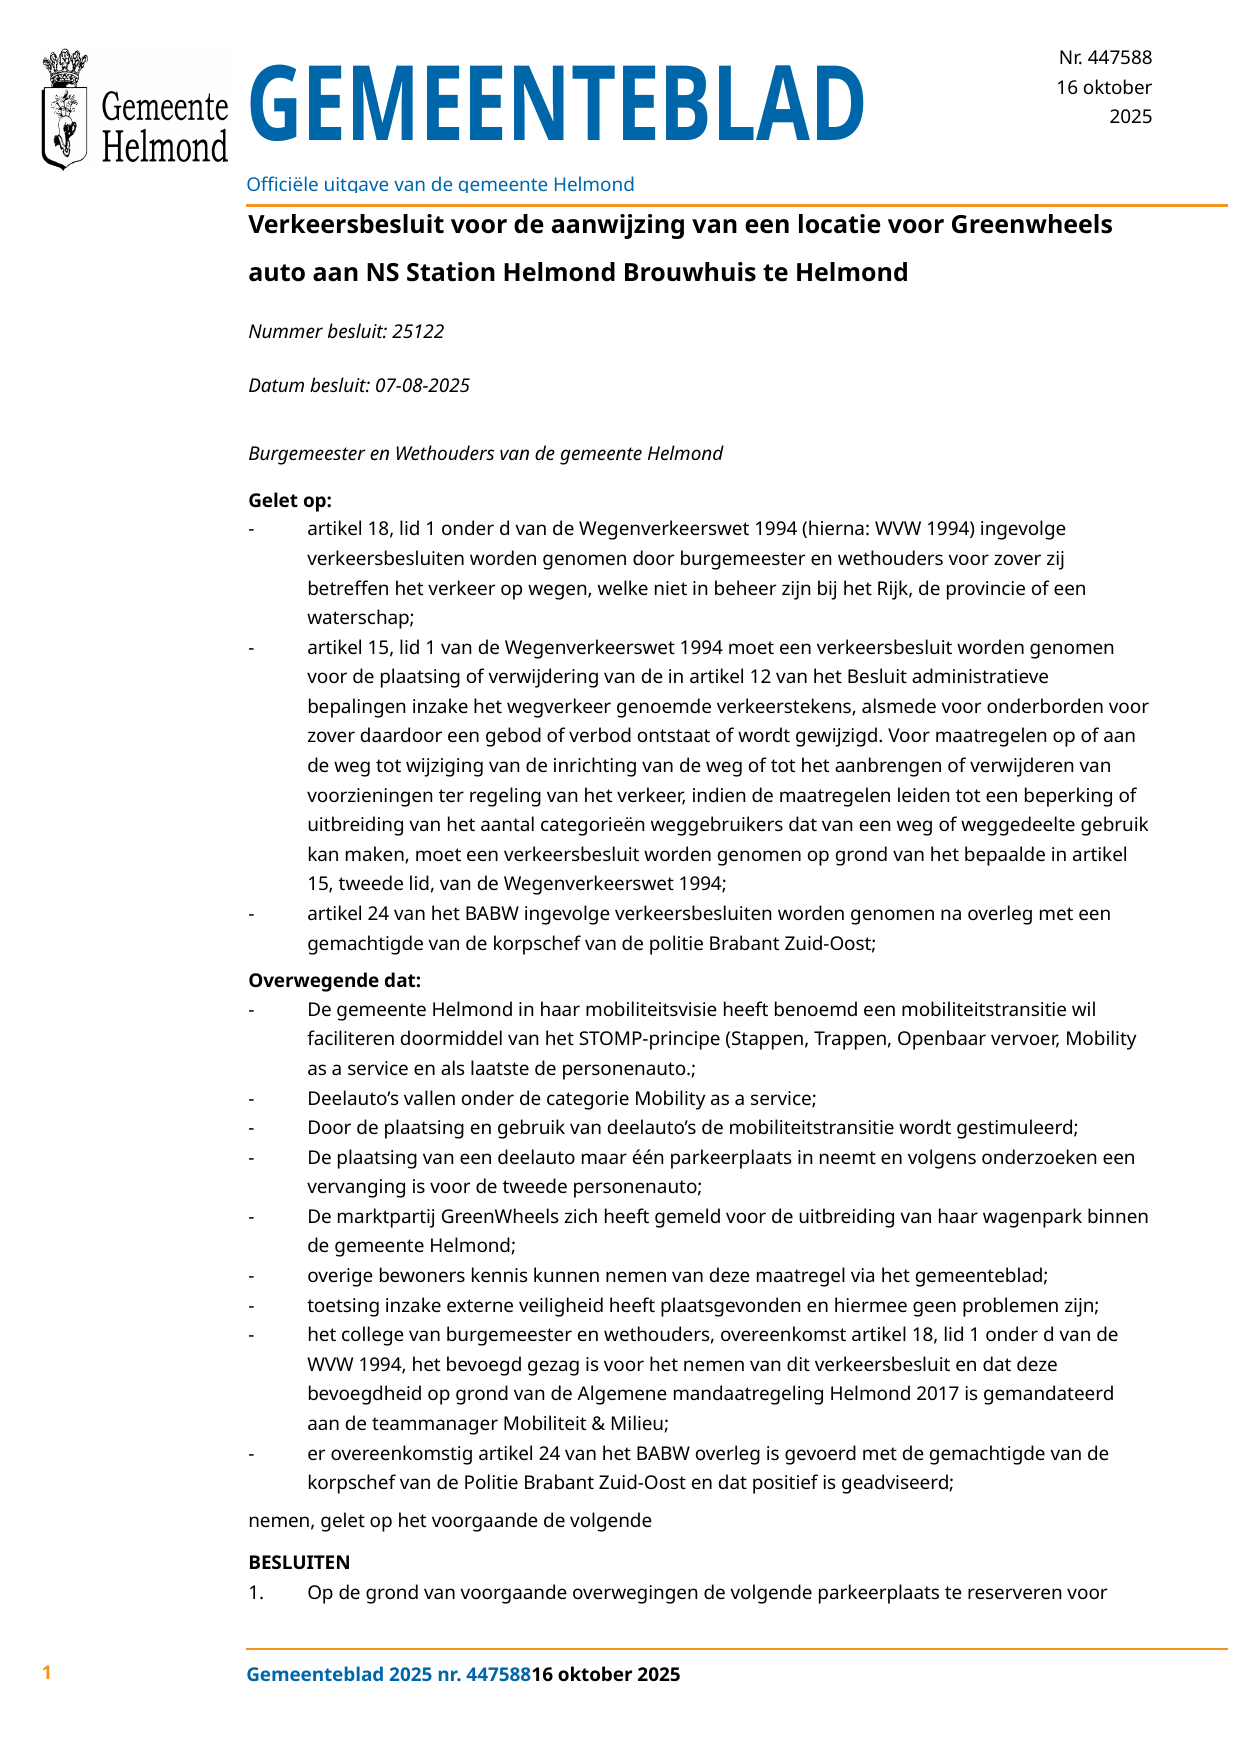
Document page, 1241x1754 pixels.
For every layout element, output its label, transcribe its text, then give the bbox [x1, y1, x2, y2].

text Datum besluit: 07-08-2025 [248, 372, 1152, 398]
list artikel 15, lid 1 van de Wegenverkeerswet 1994 moet een verkeersbesluit worden genomen voor de plaatsing of verwijdering van de in artikel 12 van het Besluit administratieve bepalingen inzake het wegverkeer genoemde verkeerstekens, alsmede voor onderborden voor zover daardoor een gebod of verbod ontstaat of wordt gewijzigd. Voor maatregelen op of aan de weg tot wijziging van de inrichting van de weg of tot het aanbrengen of verwijderen van voorzieningen ter regeling van het verkeer, indien de maatregelen leiden tot een beperking of uitbreiding van het aantal categorieën weggebruikers dat van een weg of weggedeelte gebruik kan maken, moet een verkeersbesluit worden genomen op grond van het bepaalde in artikel 15, tweede lid, van de Wegenverkeerswet 1994; [248, 634, 1152, 896]
list het college van burgemeester en wethouders, overeenkomst artikel 18, lid 1 onder d van de WVW 1994, het bevoegd gezag is voor het nemen van dit verkeersbesluit en dat deze bevoegdheid op grond van de Algemene mandaatregeling Helmond 2017 is gemandateerd aan de teammanager Mobiliteit & Milieu; [248, 1321, 1152, 1436]
list overige bewoners kennis kunnen nemen van deze maatregel via het gemeenteblad; [248, 1262, 1152, 1288]
list Deelauto’s vallen onder de categorie Mobility as a service; [248, 1085, 1152, 1111]
picture [41, 47, 231, 172]
text Overwegende dat: [248, 968, 1152, 993]
text Nummer besluit: 25122 [248, 318, 1152, 344]
list Door de plaatsing en gebruik van deelauto’s de mobiliteitstransitie wordt gestimuleerd; [248, 1114, 1152, 1140]
text Burgemeester en Wethouders van de gemeente Helmond [248, 440, 1152, 465]
list toetsing inzake externe veiligheid heeft plaatsgevonden en hiermee geen problemen zijn; [248, 1292, 1152, 1318]
list De marktpartij GreenWheels zich heeft gemeld voor de uitbreiding van haar wagenpark binnen de gemeente Helmond; [248, 1203, 1152, 1258]
list artikel 18, lid 1 onder d van de Wegenverkeerswet 1994 (hierna: WVW 1994) ingevolge verkeersbesluiten worden genomen door burgemeester en wethouders voor zover zij betreffen het verkeer op wegen, welke niet in beheer zijn bij het Rijk, de provincie of een waterschap; [248, 516, 1152, 630]
list Op de grond van voorgaande overwegingen de volgende parkeerplaats te reserveren voor [248, 1579, 1152, 1604]
text Gelet op: [248, 487, 1152, 513]
text Verkeersbesluit voor de aanwijzing van een locatie voor Greenwheels auto aan NS Station Helmond Brouwhuis te Helmond [248, 207, 1152, 288]
text BESLUITEN [248, 1549, 1152, 1575]
list De gemeente Helmond in haar mobiliteitsvisie heeft benoemd een mobiliteitstransitie wil faciliteren doormiddel van het STOMP-principe (Stappen, Trappen, Openbaar vervoer, Mobility as a service en als laatste de personenauto.; [248, 996, 1152, 1081]
list artikel 24 van het BABW ingevolge verkeersbesluiten worden genomen na overleg met een gemachtigde van de korpschef van de politie Brabant Zuid-Oost; [248, 900, 1152, 956]
list De plaatsing van een deelauto maar één parkeerplaats in neemt en volgens onderzoeken een vervanging is voor de tweede personenauto; [248, 1144, 1152, 1199]
list er overeenkomstig artikel 24 van het BABW overleg is gevoerd met de gemachtigde van de korpschef van de Politie Brabant Zuid-Oost en dat positief is geadviseerd; [248, 1440, 1152, 1495]
text nemen, gelet op het voorgaande de volgende [248, 1507, 1152, 1533]
